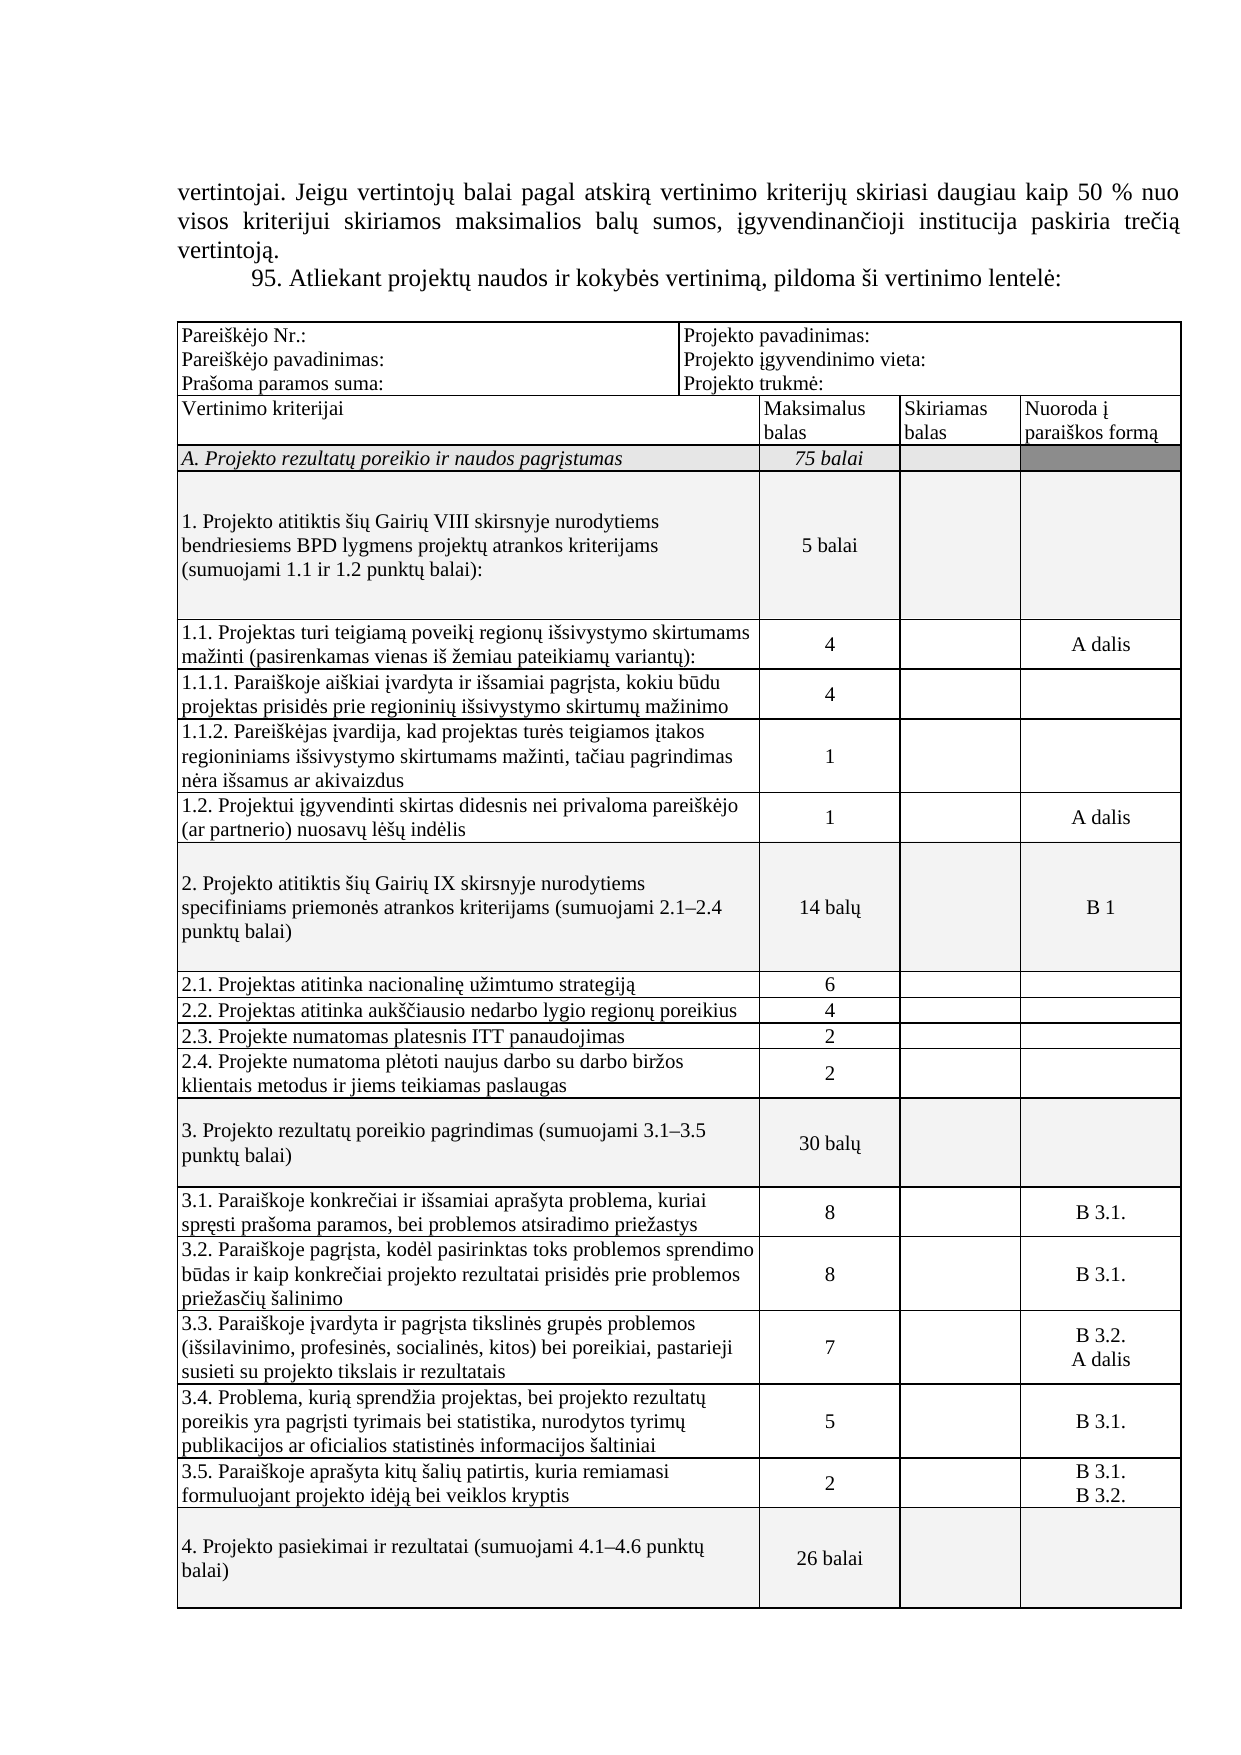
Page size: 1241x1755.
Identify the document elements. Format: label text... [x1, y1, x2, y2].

table_cell 1 [760, 793, 899, 841]
text 95. Atliekant projektų naudos ir kokybės vertinimą, pildoma ši vertinimo lentelė: [177, 263, 1181, 292]
table_cell 6 [760, 972, 764, 996]
table_cell 2. Projekto atitiktis šių Gairių IX skirsnyje nurodytiems specifiniams priemonės atrankos kriterijams (sumuojami 2.1–2.4 punktų balai) [178, 843, 759, 971]
table_cell 5 balai [760, 472, 899, 618]
table_cell [1021, 1049, 1180, 1097]
table_cell 7 [760, 1311, 899, 1383]
table_cell B 3.1. [1021, 1237, 1180, 1309]
table_cell [901, 1508, 1020, 1607]
table_cell [901, 793, 1020, 841]
table_cell 2 [760, 1049, 899, 1097]
table_cell [901, 843, 1020, 971]
table_cell [901, 1459, 1020, 1507]
table_cell [901, 1311, 1020, 1383]
table_cell 5 [760, 1385, 899, 1457]
table_cell [1021, 670, 1180, 718]
table_cell 8 [760, 1237, 899, 1309]
table_cell [901, 720, 1020, 792]
table_cell [1021, 1099, 1180, 1186]
table_cell [901, 446, 1020, 470]
table_cell [1021, 472, 1180, 618]
table_cell B 3.2. A dalis [1021, 1311, 1180, 1383]
table_cell [1021, 446, 1180, 470]
table_cell [901, 1099, 1020, 1186]
table_cell 2 [760, 1459, 899, 1507]
table_cell Vertinimo kriterijai [178, 396, 759, 444]
table_cell B 1 [1021, 843, 1180, 971]
table_cell 4 [760, 998, 764, 1022]
table_cell [901, 670, 1020, 718]
table_cell 14 balų [760, 843, 899, 971]
table_cell A. Projekto rezultatų poreikio ir naudos pagrįstumas [178, 446, 759, 470]
table_cell B 3.1. [1021, 1385, 1180, 1457]
table_cell [901, 1237, 1020, 1309]
table_cell 26 balai [760, 1508, 899, 1607]
table_cell 1 [760, 720, 899, 792]
table_cell [901, 1188, 1020, 1236]
table_cell [1021, 720, 1180, 792]
table_cell [1021, 1508, 1180, 1607]
text vertintojai. Jeigu vertintojų balai pagal atskirą vertinimo kriterijų skiriasi daugiau kaip 50 % nuo visos kriterijui skiriamos maksimalios balų sumos, įgyvendinančioji institucija paskiria trečią vertintoją. [177, 177, 1181, 263]
table_cell 8 [760, 1188, 899, 1236]
table_cell [901, 1049, 1020, 1097]
table_cell 2 [760, 1024, 764, 1048]
table_cell [1016, 972, 1020, 996]
table_cell 1. Projekto atitiktis šių Gairių VIII skirsnyje nurodytiems bendriesiems BPD lygmens projektų atrankos kriterijams (sumuojami 1.1 ir 1.2 punktų balai): [178, 472, 759, 618]
table_cell 3. Projekto rezultatų poreikio pagrindimas (sumuojami 3.1–3.5 punktų balai) [178, 1099, 759, 1186]
table_cell 75 balai [760, 446, 899, 470]
table_cell [901, 472, 1020, 618]
table_cell B 3.1. [1021, 1188, 1180, 1236]
table_cell [901, 1385, 1020, 1457]
table_cell 30 balų [760, 1099, 899, 1186]
table_cell [1016, 998, 1020, 1022]
table_cell 4. Projekto pasiekimai ir rezultatai (sumuojami 4.1–4.6 punktų balai) [178, 1508, 759, 1607]
table_cell 4 [760, 620, 899, 668]
table_cell [1016, 1024, 1020, 1048]
table_cell A dalis [1021, 793, 1180, 841]
table_cell 4 [760, 670, 899, 718]
table_cell [901, 620, 1020, 668]
table_cell A dalis [1021, 620, 1180, 668]
